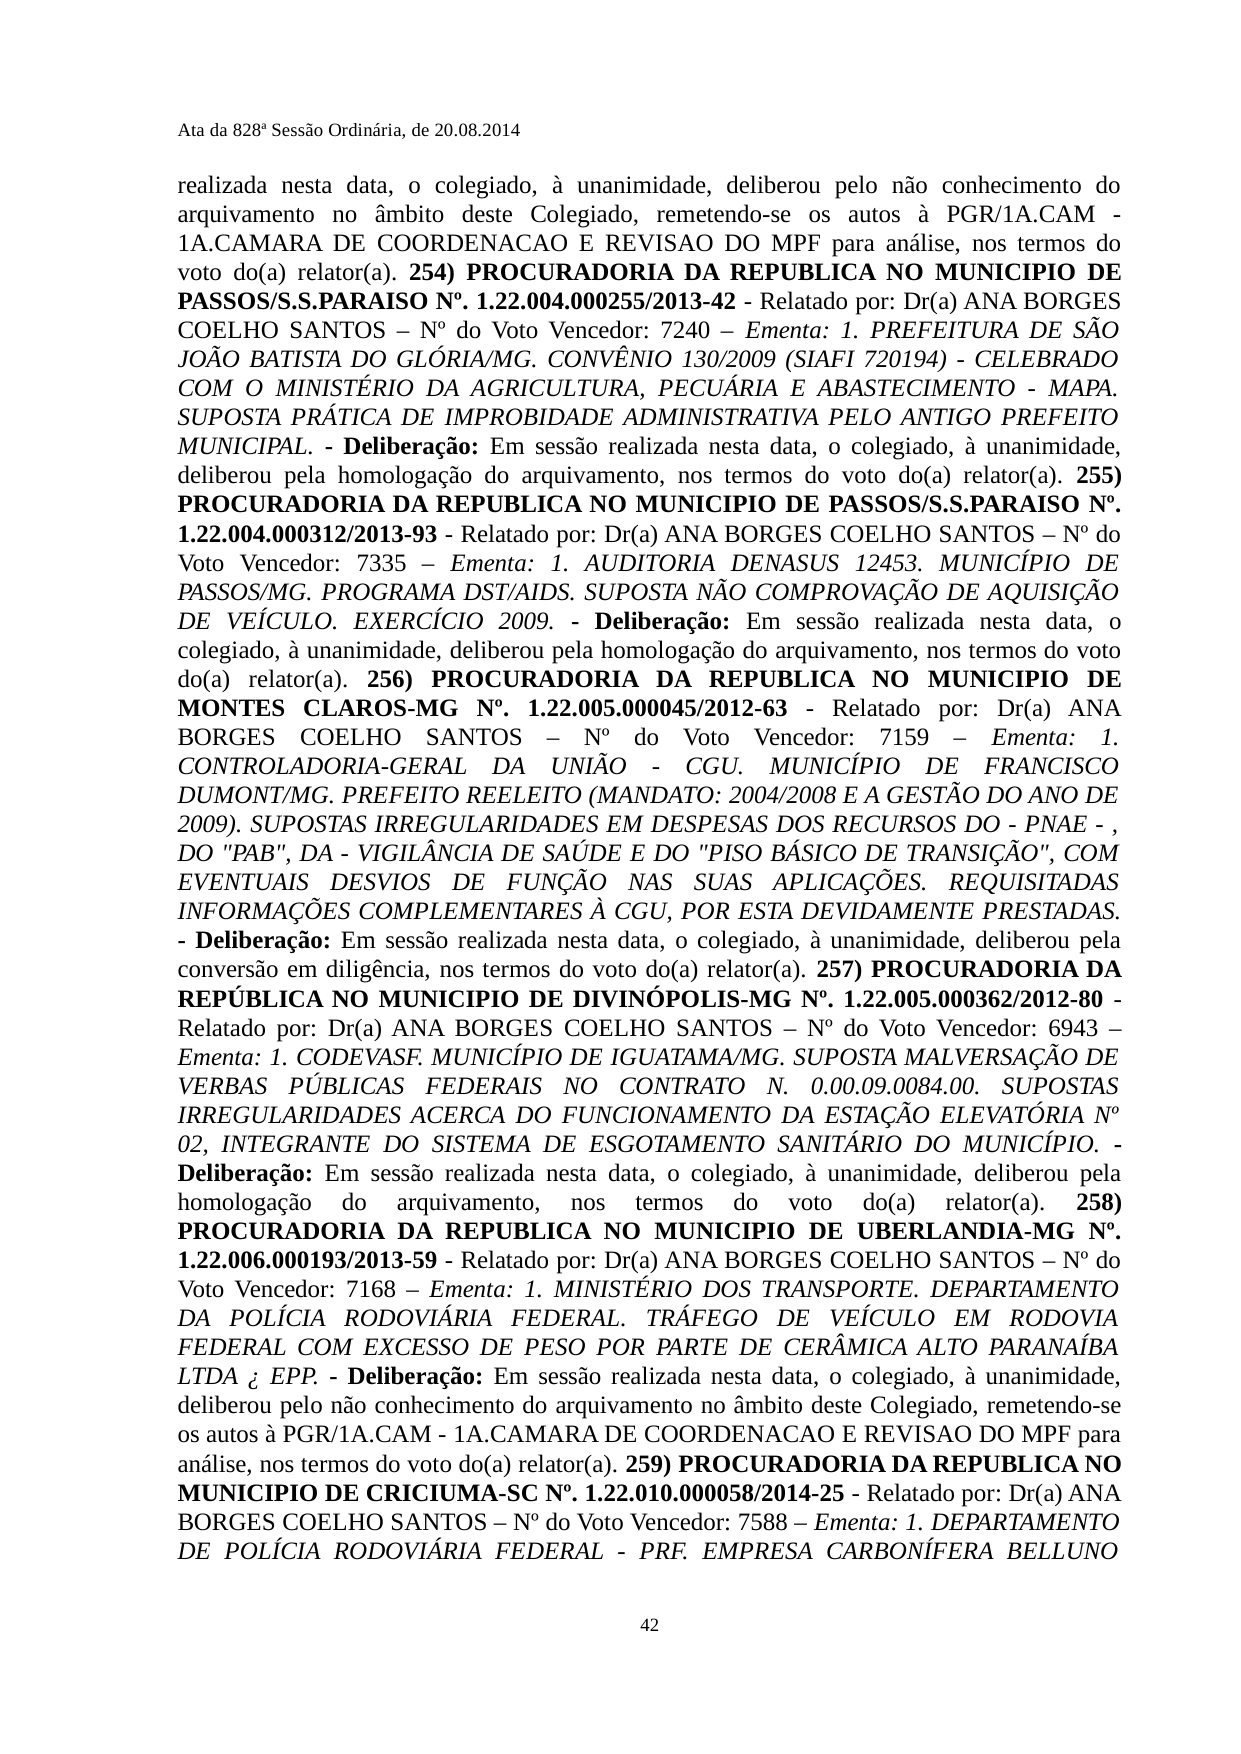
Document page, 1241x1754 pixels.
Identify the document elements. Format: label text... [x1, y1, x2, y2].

text realizada nesta data, o colegiado, à unanimidade, deliberou pelo não conhecimento do arquivamento no âmbito deste Colegiado, remetendo-se os autos à PGR/1A.CAM - 1A.CAMARA DE COORDENACAO E REVISAO DO MPF para análise, nos termos do voto do(a) relator(a). 254) PROCURADORIA DA REPUBLICA NO MUNICIPIO DE PASSOS/S.S.PARAISO Nº. 1.22.004.000255/2013-42 - Relatado por: Dr(a) ANA BORGES COELHO SANTOS – Nº do Voto Vencedor: 7240 – Ementa: 1. PREFEITURA DE SÃO JOÃO BATISTA DO GLÓRIA/MG. CONVÊNIO 130/2009 (SIAFI 720194) - CELEBRADO COM O MINISTÉRIO DA AGRICULTURA, PECUÁRIA E ABASTECIMENTO - MAPA. SUPOSTA PRÁTICA DE IMPROBIDADE ADMINISTRATIVA PELO ANTIGO PREFEITO MUNICIPAL. - Deliberação: Em sessão realizada nesta data, o colegiado, à unanimidade, deliberou pela homologação do arquivamento, nos termos do voto do(a) relator(a). 255) PROCURADORIA DA REPUBLICA NO MUNICIPIO DE PASSOS/S.S.PARAISO Nº. 1.22.004.000312/2013-93 - Relatado por: Dr(a) ANA BORGES COELHO SANTOS – Nº do Voto Vencedor: 7335 – Ementa: 1. AUDITORIA DENASUS 12453. MUNICÍPIO DE PASSOS/MG. PROGRAMA DST/AIDS. SUPOSTA NÃO COMPROVAÇÃO DE AQUISIÇÃO DE VEÍCULO. EXERCÍCIO 2009. - Deliberação: Em sessão realizada nesta data, o colegiado, à unanimidade, deliberou pela homologação do arquivamento, nos termos do voto do(a) relator(a). 256) PROCURADORIA DA REPUBLICA NO MUNICIPIO DE MONTES CLAROS-MG Nº. 1.22.005.000045/2012-63 - Relatado por: Dr(a) ANA BORGES COELHO SANTOS – Nº do Voto Vencedor: 7159 – Ementa: 1. CONTROLADORIA-GERAL DA UNIÃO - CGU. MUNICÍPIO DE FRANCISCO DUMONT/MG. PREFEITO REELEITO (MANDATO: 2004/2008 E A GESTÃO DO ANO DE 2009). SUPOSTAS IRREGULARIDADES EM DESPESAS DOS RECURSOS DO - PNAE - , DO "PAB", DA - VIGILÂNCIA DE SAÚDE E DO "PISO BÁSICO DE TRANSIÇÃO", COM EVENTUAIS DESVIOS DE FUNÇÃO NAS SUAS APLICAÇÕES. REQUISITADAS INFORMAÇÕES COMPLEMENTARES À CGU, POR ESTA DEVIDAMENTE PRESTADAS. - Deliberação: Em sessão realizada nesta data, o colegiado, à unanimidade, deliberou pela conversão em diligência, nos termos do voto do(a) relator(a). 257) PROCURADORIA DA REPÚBLICA NO MUNICIPIO DE DIVINÓPOLIS-MG Nº. 1.22.005.000362/2012-80 - Relatado por: Dr(a) ANA BORGES COELHO SANTOS – Nº do Voto Vencedor: 6943 – Ementa: 1. CODEVASF. MUNICÍPIO DE IGUATAMA/MG. SUPOSTA MALVERSAÇÃO DE VERBAS PÚBLICAS FEDERAIS NO CONTRATO N. 0.00.09.0084.00. SUPOSTAS IRREGULARIDADES ACERCA DO FUNCIONAMENTO DA ESTAÇÃO ELEVATÓRIA Nº 02, INTEGRANTE DO SISTEMA DE ESGOTAMENTO SANITÁRIO DO MUNICÍPIO. - Deliberação: Em sessão realizada nesta data, o colegiado, à unanimidade, deliberou pela homologação do arquivamento, nos termos do voto do(a) relator(a). 258) PROCURADORIA DA REPUBLICA NO MUNICIPIO DE UBERLANDIA-MG Nº. 1.22.006.000193/2013-59 - Relatado por: Dr(a) ANA BORGES COELHO SANTOS – Nº do Voto Vencedor: 7168 – Ementa: 1. MINISTÉRIO DOS TRANSPORTE. DEPARTAMENTO DA POLÍCIA RODOVIÁRIA FEDERAL. TRÁFEGO DE VEÍCULO EM RODOVIA FEDERAL COM EXCESSO DE PESO POR PARTE DE CERÂMICA ALTO PARANAÍBA LTDA ¿ EPP. - Deliberação: Em sessão realizada nesta data, o colegiado, à unanimidade, deliberou pelo não conhecimento do arquivamento no âmbito deste Colegiado, remetendo-se os autos à PGR/1A.CAM - 1A.CAMARA DE COORDENACAO E REVISAO DO MPF para análise, nos termos do voto do(a) relator(a). 259) PROCURADORIA DA REPUBLICA NO MUNICIPIO DE CRICIUMA-SC Nº. 1.22.010.000058/2014-25 - Relatado por: Dr(a) ANA BORGES COELHO SANTOS – Nº do Voto Vencedor: 7588 – Ementa: 1. DEPARTAMENTO DE POLÍCIA RODOVIÁRIA FEDERAL - PRF. EMPRESA CARBONÍFERA BELLUNO [177, 170, 1122, 1565]
